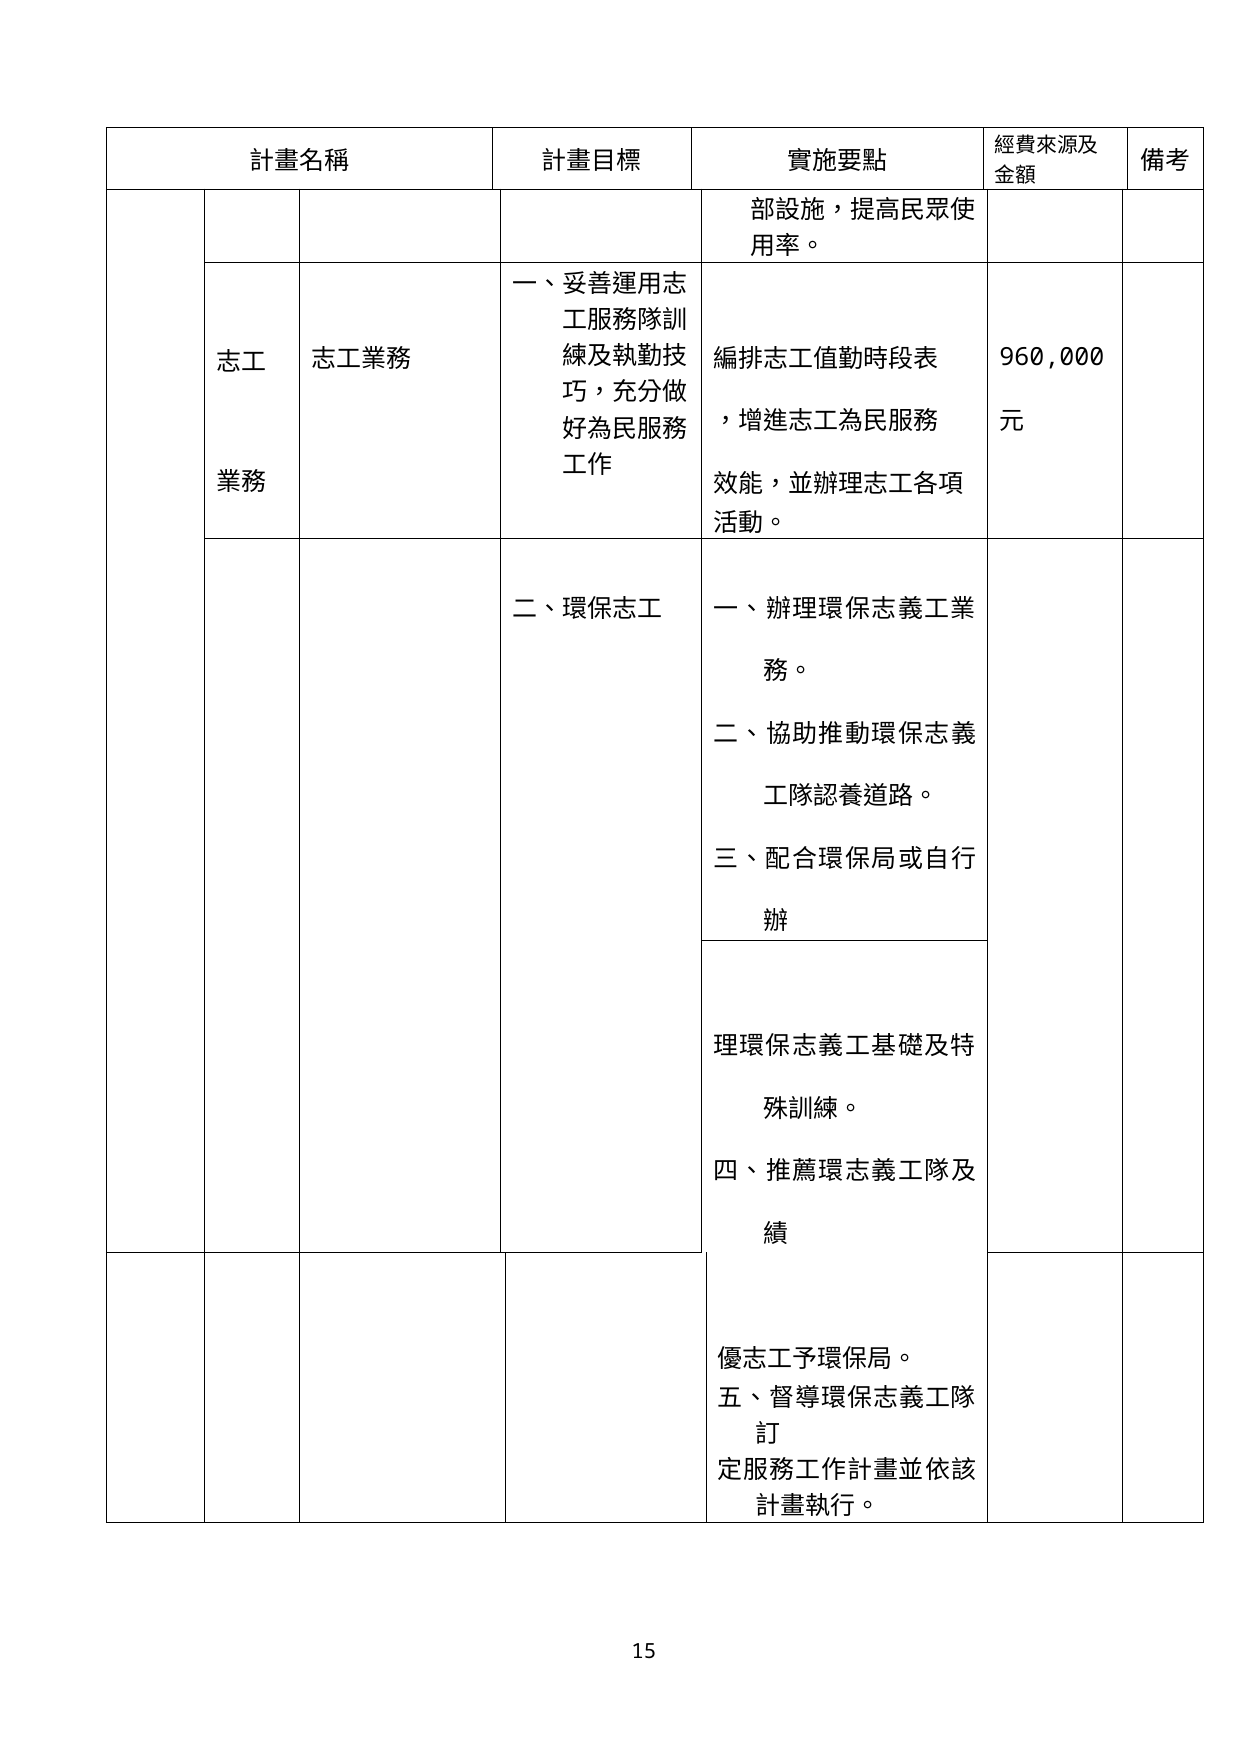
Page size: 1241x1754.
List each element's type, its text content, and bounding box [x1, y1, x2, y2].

table_cell [1123, 190, 1203, 262]
table_header 實施要點 [692, 128, 983, 188]
table_cell [988, 539, 1122, 1252]
table_cell 優志工予環保局。 五、督導環保志義工隊訂 定服務工作計畫並依該計畫執行。 [707, 1252, 987, 1522]
table_cell [107, 1253, 204, 1522]
table_cell [300, 1253, 505, 1522]
table_header 計畫目標 [493, 128, 691, 188]
table_cell [1123, 539, 1203, 1252]
table_cell [205, 539, 299, 1252]
table_cell 一、辦理環保志義工業務。 二、協助推動環保志義工隊認養道路。 三、配合環保局或自行辦 [702, 539, 987, 939]
table_cell [107, 190, 204, 1252]
table_cell [988, 190, 1122, 262]
table_header 備考 [1128, 128, 1203, 188]
table_cell [205, 190, 299, 262]
table_cell 部設施，提高民眾使用率。 [702, 190, 987, 262]
table_cell 理環保志義工基礎及特殊訓練。 四、推薦環志義工隊及績 [702, 941, 987, 1252]
table_header 經費來源及金額 [984, 128, 1127, 188]
table_cell [205, 1253, 299, 1522]
table_cell [300, 190, 500, 262]
table_cell [501, 190, 701, 262]
table_cell [300, 539, 500, 1252]
table_cell 志工業務 [300, 263, 500, 538]
table_cell 一、妥善運用志 工服務隊訓 練及執勤技 巧，充分做 好為民服務工作 [501, 263, 701, 538]
table_cell 志工 業務 [205, 263, 299, 538]
table_cell [506, 1252, 706, 1522]
table_cell [1123, 263, 1203, 538]
table_cell [988, 1253, 1122, 1522]
table_cell 編排志工值勤時段表 ，增進志工為民服務 效能，並辦理志工各項 活動。 [702, 263, 987, 538]
table_cell 二、環保志工 [501, 539, 701, 1252]
table_header 計畫名稱 [107, 128, 492, 188]
table_cell 960,000元 [988, 263, 1122, 538]
table_cell [1123, 1253, 1203, 1522]
